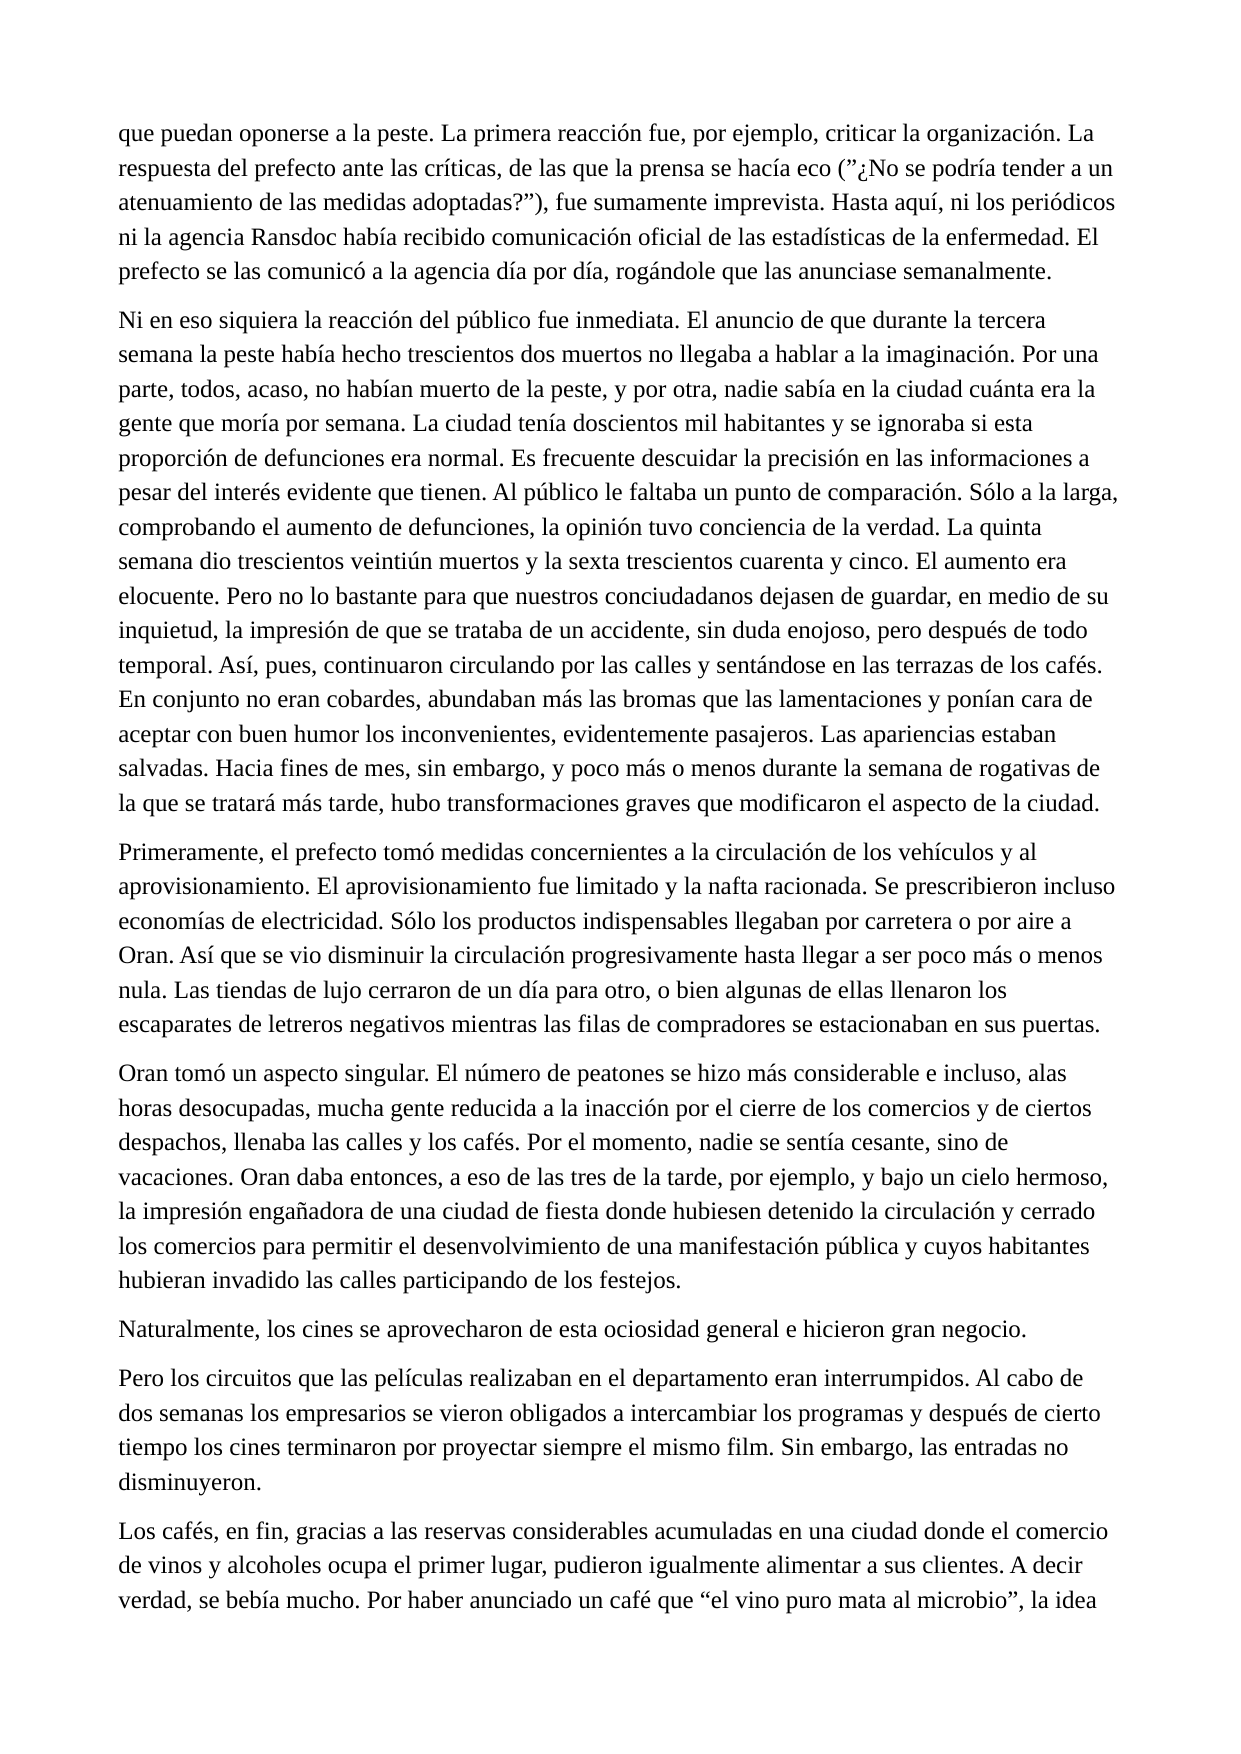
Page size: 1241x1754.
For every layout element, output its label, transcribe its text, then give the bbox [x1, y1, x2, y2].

text Primeramente, el prefecto tomó medidas concernientes a la circulación de los vehículos y al aprovisionamiento. El aprovisionamiento fue limitado y la nafta racionada. Se prescribieron incluso economías de electricidad. Sólo los productos indispensables llegaban por carretera o por aire a Oran. Así que se vio disminuir la circulación progresivamente hasta llegar a ser poco más o menos nula. Las tiendas de lujo cerraron de un día para otro, o bien algunas de ellas llenaron los escaparates de letreros negativos mientras las filas de compradores se estacionaban en sus puertas. [118, 837, 1122, 1038]
text que puedan oponerse a la peste. La primera reacción fue, por ejemplo, criticar la organización. La respuesta del prefecto ante las críticas, de las que la prensa se hacía eco (”¿No se podría tender a un atenuamiento de las medidas adoptadas?”), fue sumamente imprevista. Hasta aquí, ni los periódicos ni la agencia Ransdoc había recibido comunicación oficial de las estadísticas de la enfermedad. El prefecto se las comunicó a la agencia día por día, rogándole que las anunciase semanalmente. [118, 118, 1122, 285]
text Los cafés, en fin, gracias a las reservas considerables acumuladas en una ciudad donde el comercio de vinos y alcoholes ocupa el primer lugar, pudieron igualmente alimentar a sus clientes. A decir verdad, se bebía mucho. Por haber anunciado un café que “el vino puro mata al microbio”, la idea [118, 1516, 1122, 1613]
text Pero los circuitos que las películas realizaban en el departamento eran interrumpidos. Al cabo de dos semanas los empresarios se vieron obligados a intercambiar los programas y después de cierto tiempo los cines terminaron por proyectar siempre el mismo film. Sin embargo, las entradas no disminuyeron. [118, 1363, 1122, 1496]
text Ni en eso siquiera la reacción del público fue inmediata. El anuncio de que durante la tercera semana la peste había hecho trescientos dos muertos no llegaba a hablar a la imaginación. Por una parte, todos, acaso, no habían muerto de la peste, y por otra, nadie sabía en la ciudad cuánta era la gente que moría por semana. La ciudad tenía doscientos mil habitantes y se ignoraba si esta proporción de defunciones era normal. Es frecuente descuidar la precisión en las informaciones a pesar del interés evidente que tienen. Al público le faltaba un punto de comparación. Sólo a la larga, comprobando el aumento de defunciones, la opinión tuvo conciencia de la verdad. La quinta semana dio trescientos veintiún muertos y la sexta trescientos cuarenta y cinco. El aumento era elocuente. Pero no lo bastante para que nuestros conciudadanos dejasen de guardar, en medio de su inquietud, la impresión de que se trataba de un accidente, sin duda enojoso, pero después de todo temporal. Así, pues, continuaron circulando por las calles y sentándose en las terrazas de los cafés. En conjunto no eran cobardes, abundaban más las bromas que las lamentaciones y ponían cara de aceptar con buen humor los inconvenientes, evidentemente pasajeros. Las apariencias estaban salvadas. Hacia fines de mes, sin embargo, y poco más o menos durante la semana de rogativas de la que se tratará más tarde, hubo transformaciones graves que modificaron el aspecto de la ciudad. [118, 305, 1122, 817]
text Oran tomó un aspecto singular. El número de peatones se hizo más considerable e incluso, alas horas desocupadas, mucha gente reducida a la inacción por el cierre de los comercios y de ciertos despachos, llenaba las calles y los cafés. Por el momento, nadie se sentía cesante, sino de vacaciones. Oran daba entonces, a eso de las tres de la tarde, por ejemplo, y bajo un cielo hermoso, la impresión engañadora de una ciudad de fiesta donde hubiesen detenido la circulación y cerrado los comercios para permitir el desenvolvimiento de una manifestación pública y cuyos habitantes hubieran invadido las calles participando de los festejos. [118, 1058, 1122, 1294]
text Naturalmente, los cines se aprovecharon de esta ociosidad general e hicieron gran negocio. [118, 1314, 1122, 1343]
